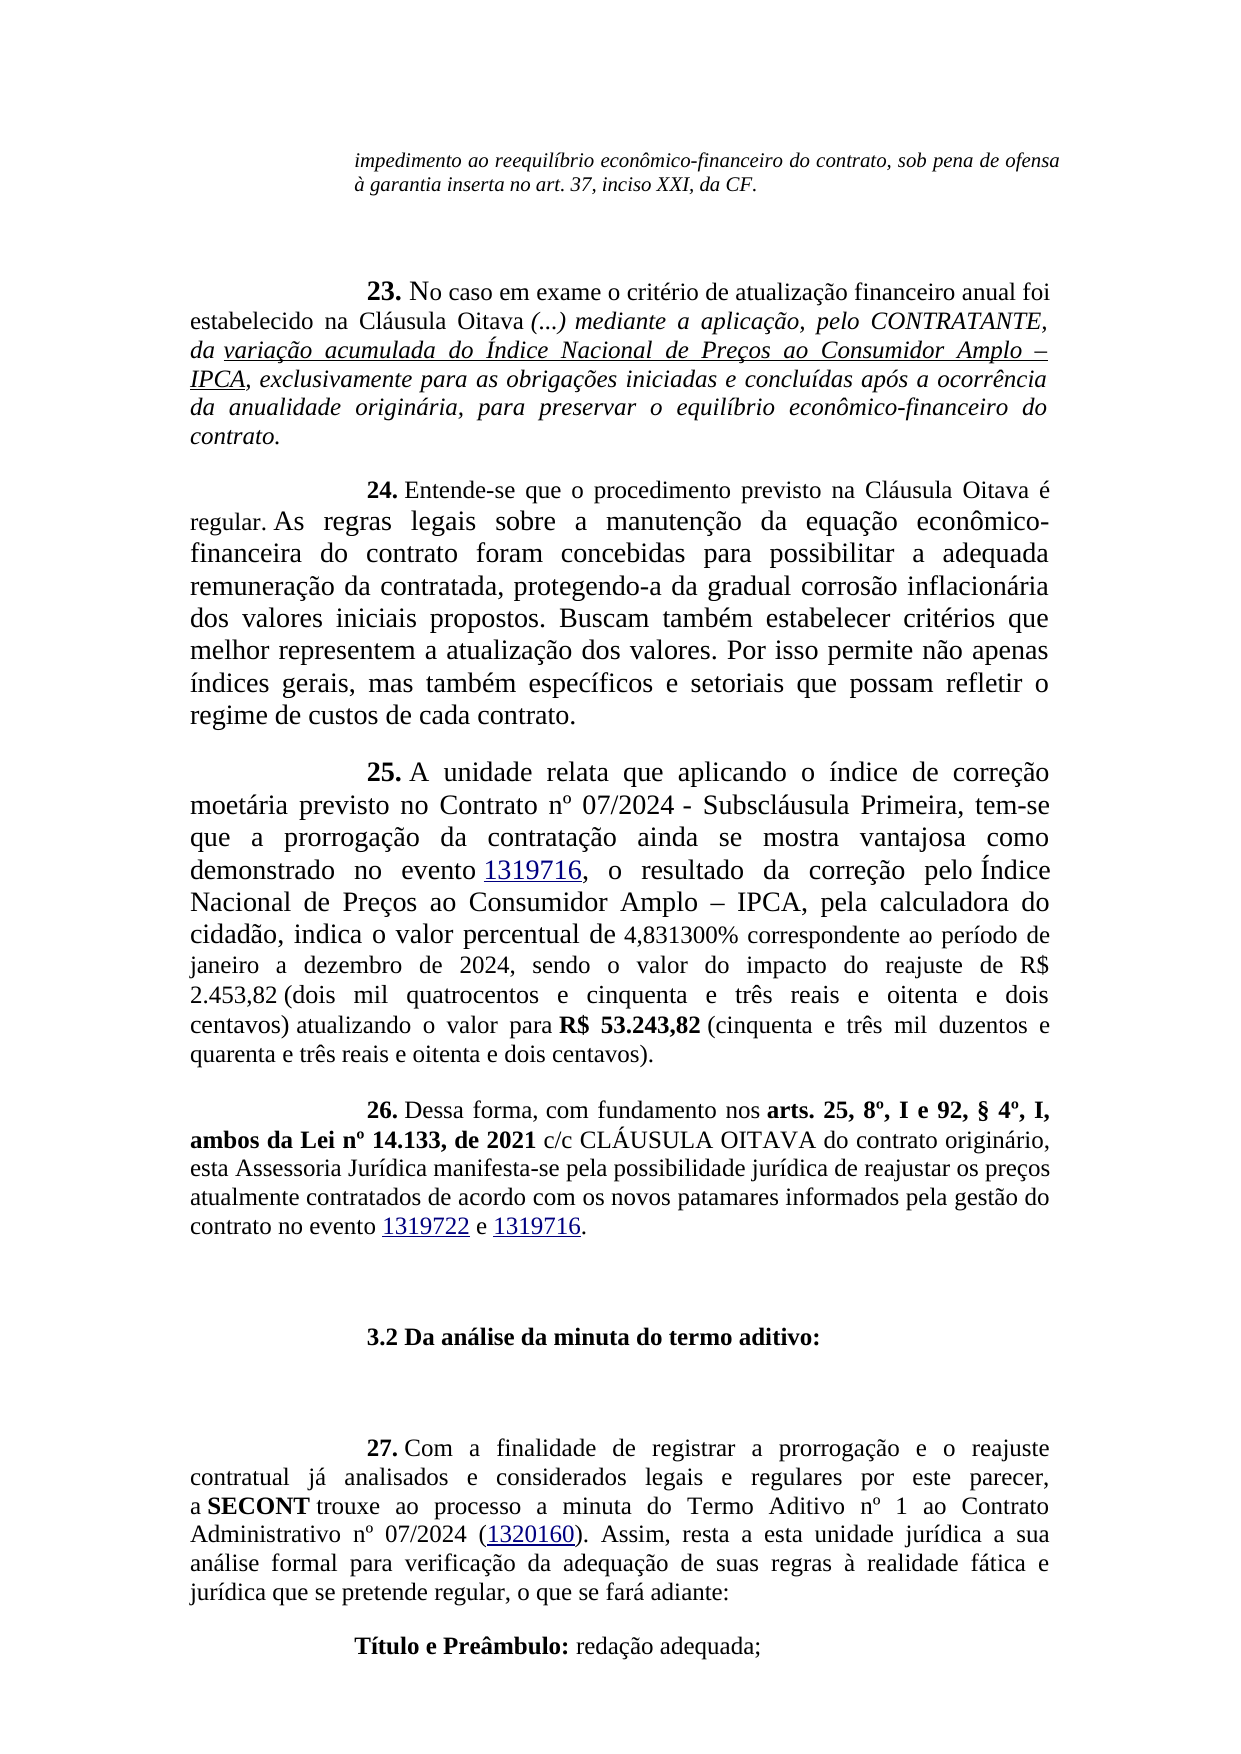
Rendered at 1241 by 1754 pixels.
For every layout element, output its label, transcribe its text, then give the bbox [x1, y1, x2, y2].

text 23. No caso em exame o critério de atualização financeiro anual foi estabelecido na Cláusula Oitava (...) mediante a aplicação, pelo CONTRATANTE, da variação acumulada do Índice Nacional de Preços ao Consumidor Amplo – IPCA, exclusivamente para as obrigações iniciadas e concluídas após a ocorrência da anualidade originária, para preservar o equilíbrio econômico-financeiro do contrato. [190, 274, 1051, 450]
text 25. A unidade relata que aplicando o índice de correção moetária previsto no Contrato nº 07/2024 - Subscláusula Primeira, tem-se que a prorrogação da contratação ainda se mostra vantajosa como demonstrado no evento 1319716, o resultado da correção pelo Índice Nacional de Preços ao Consumidor Amplo – IPCA, pela calculadora do cidadão, indica o valor percentual de 4,831300% correspondente ao período de janeiro a dezembro de 2024, sendo o valor do impacto do reajuste de R$ 2.453,82 (dois mil quatrocentos e cinquenta e três reais e oitenta e dois centavos) atualizando o valor para R$ 53.243,82 (cinquenta e três mil duzentos e quarenta e três reais e oitenta e dois centavos). [190, 756, 1051, 1067]
text 27. Com a finalidade de registrar a prorrogação e o reajuste contratual já analisados e considerados legais e regulares por este parecer, a SECONT trouxe ao processo a minuta do Termo Aditivo nº 1 ao Contrato Administrativo nº 07/2024 (1320160). Assim, resta a esta unidade jurídica a sua análise formal para verificação da adequação de suas regras à realidade fática e jurídica que se pretende regular, o que se fará adiante: [190, 1433, 1051, 1606]
text impedimento ao reequilíbrio econômico-financeiro do contrato, sob pena de ofensa à garantia inserta no art. 37, inciso XXI, da CF. [354, 147, 1063, 196]
text 3.2 Da análise da minuta do termo aditivo: [190, 1322, 1051, 1351]
text Título e Preâmbulo: redação adequada; [177, 1631, 1063, 1659]
text 24. Entende-se que o procedimento previsto na Cláusula Oitava é regular. As regras legais sobre a manutenção da equação econômico-financeira do contrato foram concebidas para possibilitar a adequada remuneração da contratada, protegendo-a da gradual corrosão inflacionária dos valores iniciais propostos. Buscam também estabelecer critérios que melhor representem a atualização dos valores. Por isso permite não apenas índices gerais, mas também específicos e setoriais que possam refletir o regime de custos de cada contrato. [190, 475, 1051, 731]
text 26. Dessa forma, com fundamento nos arts. 25, 8º, I e 92, § 4º, I, ambos da Lei nº 14.133, de 2021 c/c CLÁUSULA OITAVA do contrato originário, esta Assessoria Jurídica manifesta-se pela possibilidade jurídica de reajustar os preços atualmente contratados de acordo com os novos patamares informados pela gestão do contrato no evento 1319722 e 1319716. [190, 1092, 1051, 1240]
